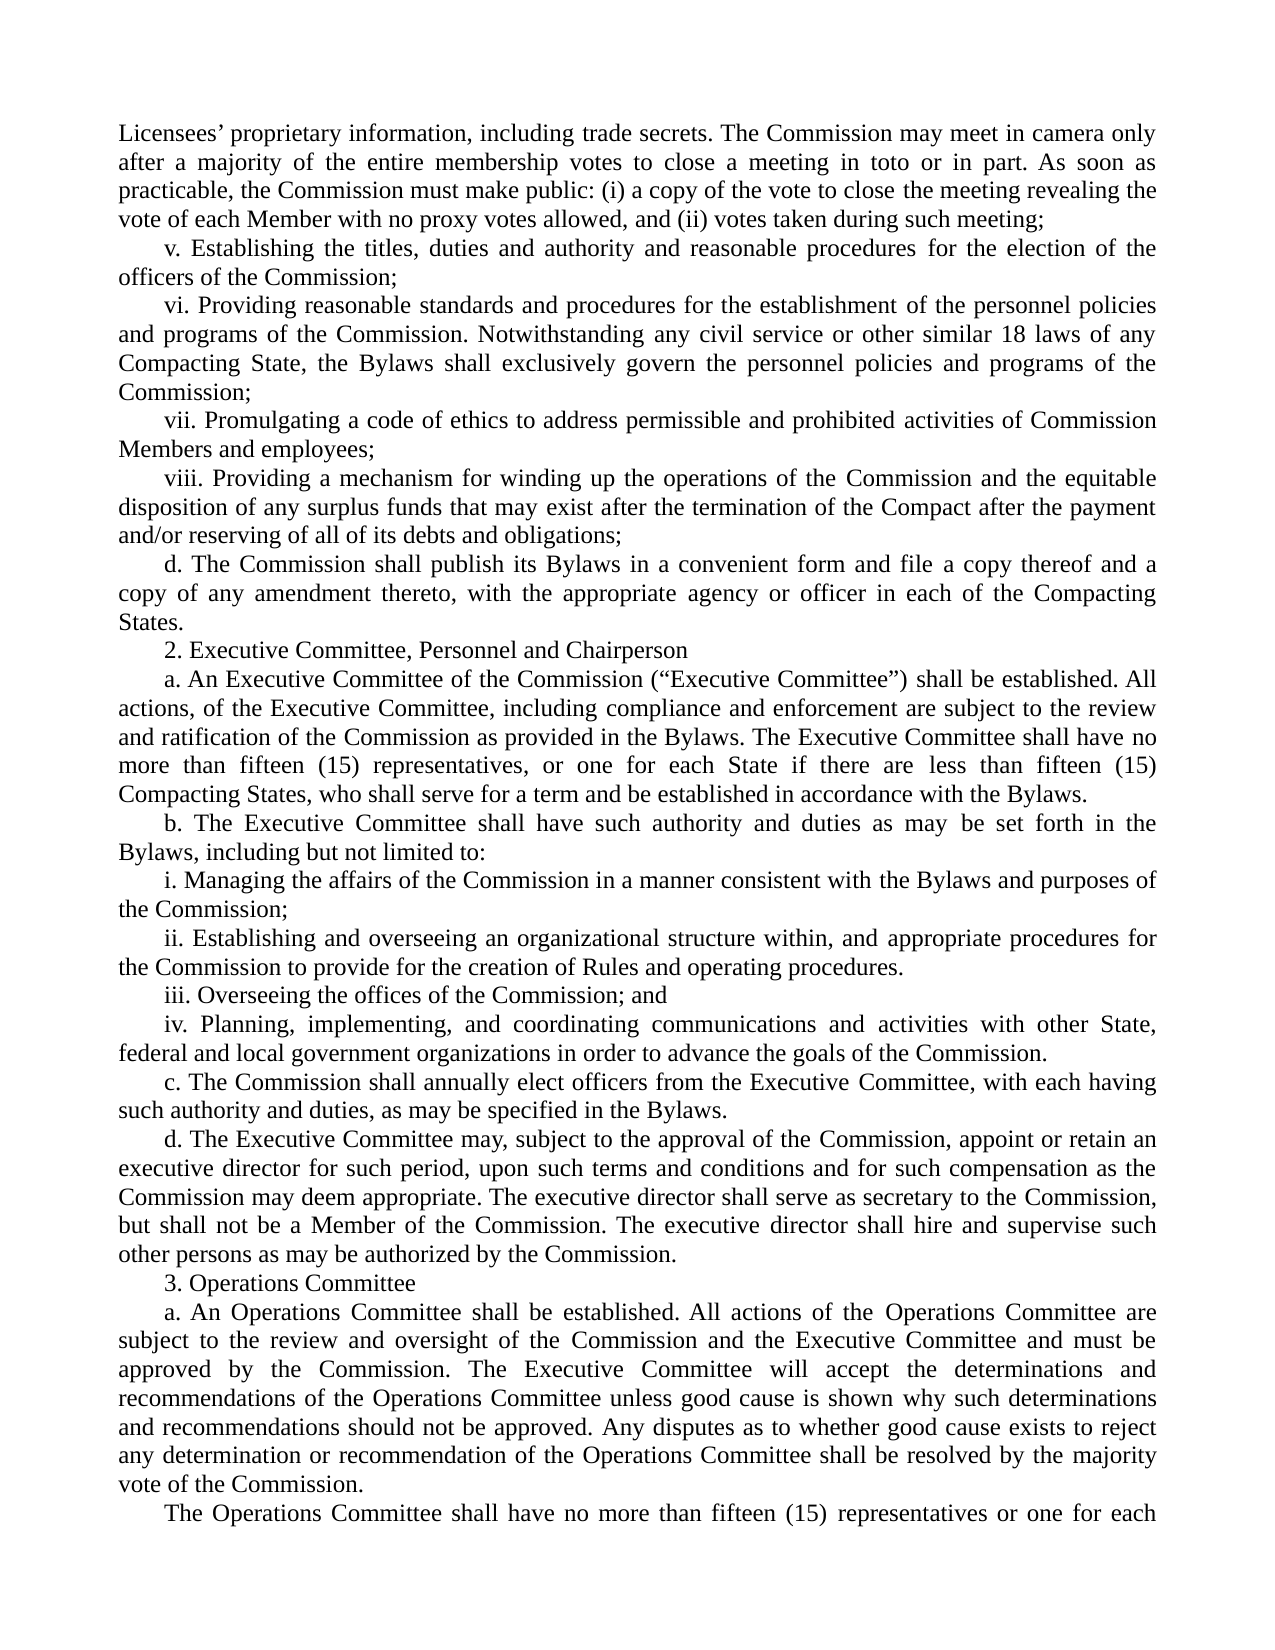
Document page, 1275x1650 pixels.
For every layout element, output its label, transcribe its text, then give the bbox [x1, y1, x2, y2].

text b. The Executive Committee shall have such authority and duties as may be set forth in the Bylaws, including but not limited to: [118, 808, 1157, 866]
text d. The Executive Committee may, subject to the approval of the Commission, appoint or retain an executive director for such period, upon such terms and conditions and for such compensation as the Commission may deem appropriate. The executive director shall serve as secretary to the Commission, but shall not be a Member of the Commission. The executive director shall hire and supervise such other persons as may be authorized by the Commission. [118, 1124, 1157, 1268]
text vii. Promulgating a code of ethics to address permissible and prohibited activities of Commission Members and employees; [118, 406, 1157, 463]
text i. Managing the affairs of the Commission in a manner consistent with the Bylaws and purposes of the Commission; [118, 866, 1157, 923]
text iv. Planning, implementing, and coordinating communications and activities with other State, federal and local government organizations in order to advance the goals of the Commission. [118, 1009, 1157, 1067]
text 3. Operations Committee [118, 1268, 1157, 1297]
text 2. Executive Committee, Personnel and Chairperson [118, 636, 1157, 664]
text iii. Overseeing the offices of the Commission; and [118, 981, 1157, 1009]
text viii. Providing a mechanism for winding up the operations of the Commission and the equitable disposition of any surplus funds that may exist after the termination of the Compact after the payment and/or reserving of all of its debts and obligations; [118, 463, 1157, 549]
text d. The Commission shall publish its Bylaws in a convenient form and file a copy thereof and a copy of any amendment thereto, with the appropriate agency or officer in each of the Compacting States. [118, 549, 1157, 636]
text a. An Operations Committee shall be established. All actions of the Operations Committee are subject to the review and oversight of the Commission and the Executive Committee and must be approved by the Commission. The Executive Committee will accept the determinations and recommendations of the Operations Committee unless good cause is shown why such determinations and recommendations should not be approved. Any disputes as to whether good cause exists to reject any determination or recommendation of the Operations Committee shall be resolved by the majority vote of the Commission. [118, 1297, 1157, 1498]
text c. The Commission shall annually elect officers from the Executive Committee, with each having such authority and duties, as may be specified in the Bylaws. [118, 1067, 1157, 1124]
text a. An Executive Committee of the Commission (“Executive Committee”) shall be established. All actions, of the Executive Committee, including compliance and enforcement are subject to the review and ratification of the Commission as provided in the Bylaws. The Executive Committee shall have no more than fifteen (15) representatives, or one for each State if there are less than fifteen (15) Compacting States, who shall serve for a term and be established in accordance with the Bylaws. [118, 664, 1157, 808]
text v. Establishing the titles, duties and authority and reasonable procedures for the election of the officers of the Commission; [118, 233, 1157, 291]
text Licensees’ proprietary information, including trade secrets. The Commission may meet in camera only after a majority of the entire membership votes to close a meeting in toto or in part. As soon as practicable, the Commission must make public: (i) a copy of the vote to close the meeting revealing the vote of each Member with no proxy votes allowed, and (ii) votes taken during such meeting; [118, 118, 1157, 233]
text The Operations Committee shall have no more than fifteen (15) representatives or one for each [118, 1498, 1157, 1527]
text ii. Establishing and overseeing an organizational structure within, and appropriate procedures for the Commission to provide for the creation of Rules and operating procedures. [118, 923, 1157, 981]
text vi. Providing reasonable standards and procedures for the establishment of the personnel policies and programs of the Commission. Notwithstanding any civil service or other similar 18 laws of any Compacting State, the Bylaws shall exclusively govern the personnel policies and programs of the Commission; [118, 291, 1157, 406]
